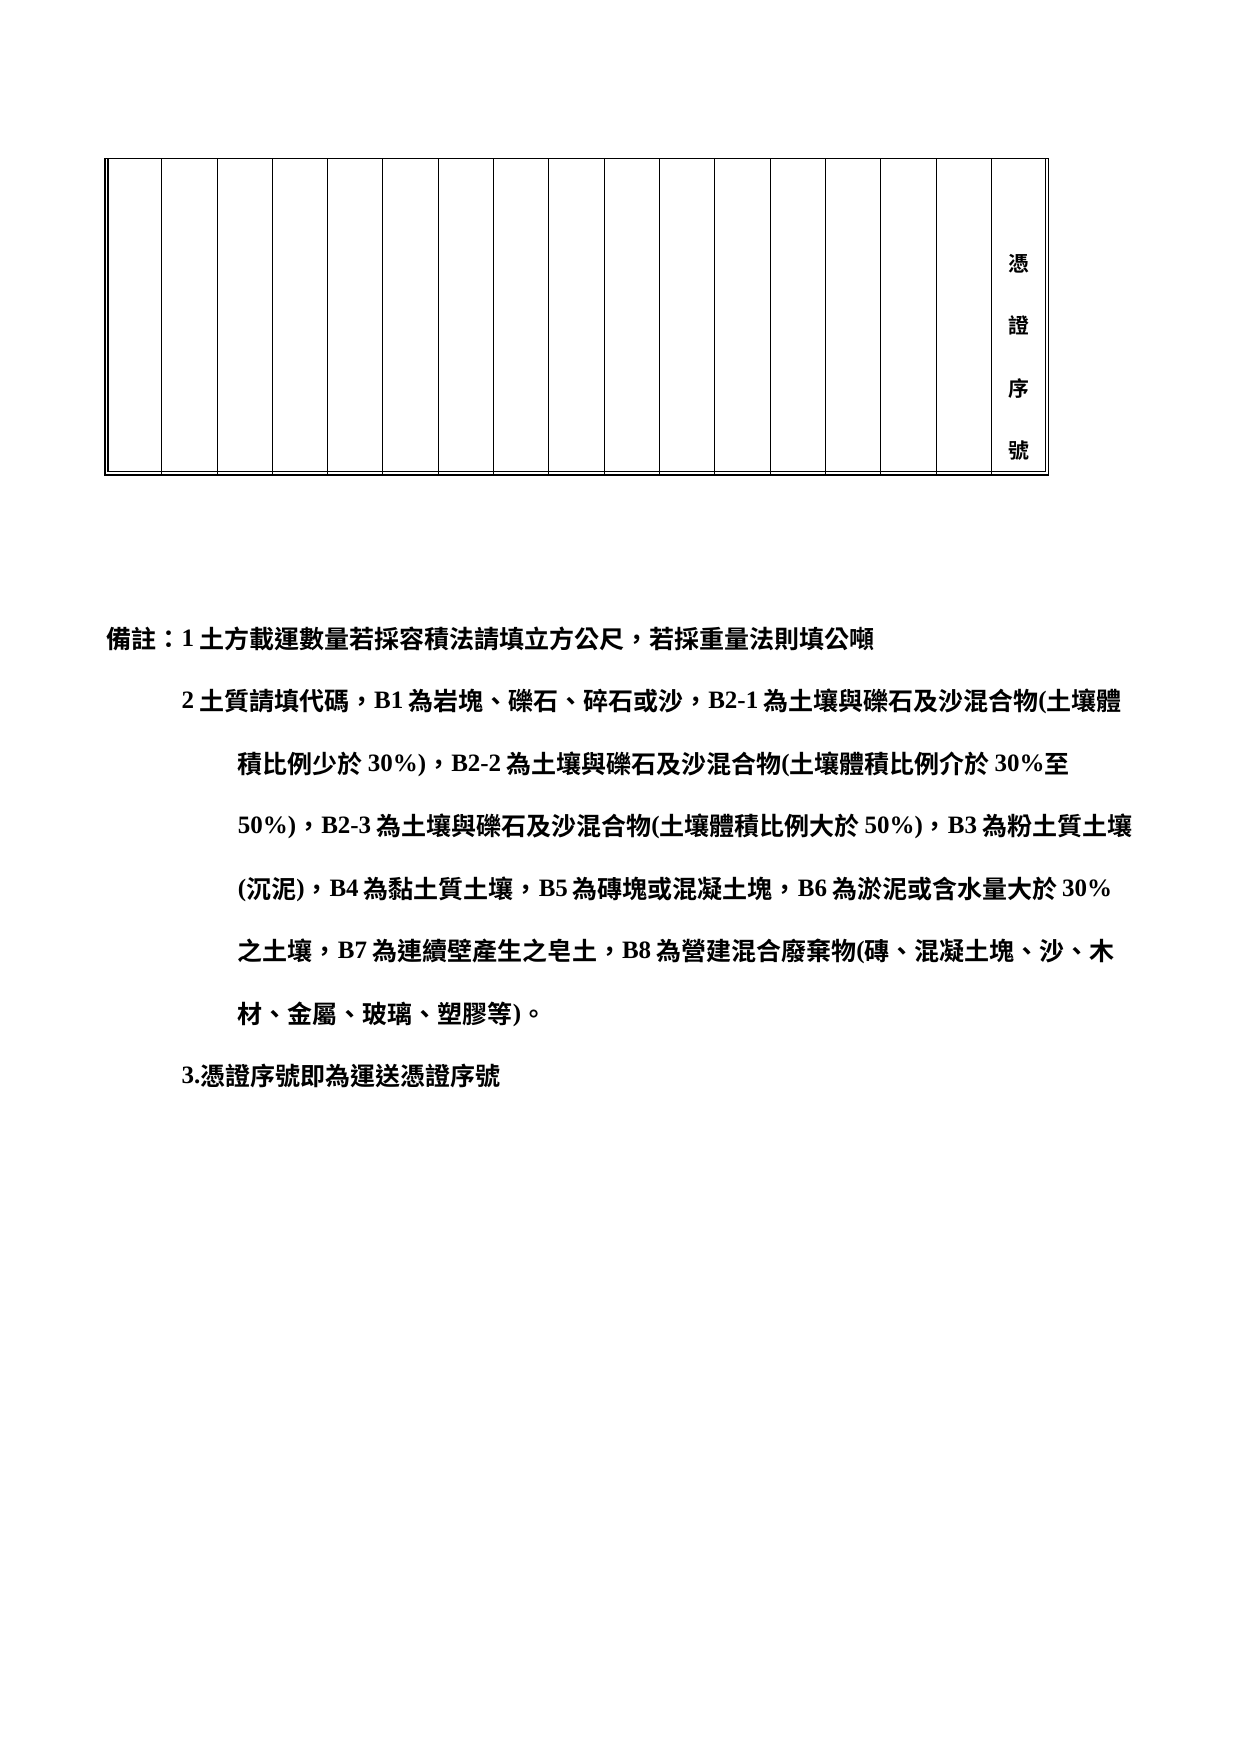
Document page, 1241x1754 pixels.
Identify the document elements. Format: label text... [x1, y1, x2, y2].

table_cell [937, 159, 991, 471]
table_cell 憑 證 序 號 [992, 159, 1045, 471]
table_cell [328, 159, 382, 471]
table_cell [162, 159, 217, 471]
table_cell [439, 159, 493, 471]
text 備註：1土方載運數量若採容積法請填立方公尺，若採重量法則填公噸 [106, 596, 1134, 658]
table_cell [218, 159, 272, 471]
table_cell [826, 159, 880, 471]
table_cell [881, 159, 936, 471]
table_cell [549, 159, 604, 471]
table_cell [273, 159, 327, 471]
table_cell [109, 159, 161, 471]
table_cell [383, 159, 438, 471]
text 3.憑證序號即為運送憑證序號 [181, 1033, 1134, 1096]
text 2土質請填代碼，B1為岩塊、礫石、碎石或沙，B2-1為土壤與礫石及沙混合物(土壤體積比例少於30%)，B2-2為土壤與礫石及沙混合物(土壤體積比例介於30%至50%)，B2-3為土壤與礫石及沙混合物(土壤體積比例大於50%)，B3為粉土質土壤(沉泥)，B4為黏土質土壤，B5為磚塊或混凝土塊，B6為淤泥或含水量大於30%之土壤，B7為連續壁產生之皂土，B8為營建混合廢棄物(磚、混凝土塊、沙、木材、金屬、玻璃、塑膠等)。 [181, 658, 1134, 1033]
table_cell [660, 159, 714, 471]
table_cell [771, 159, 825, 471]
table_cell [715, 159, 770, 471]
table_cell [494, 159, 548, 471]
table_cell [605, 159, 659, 471]
